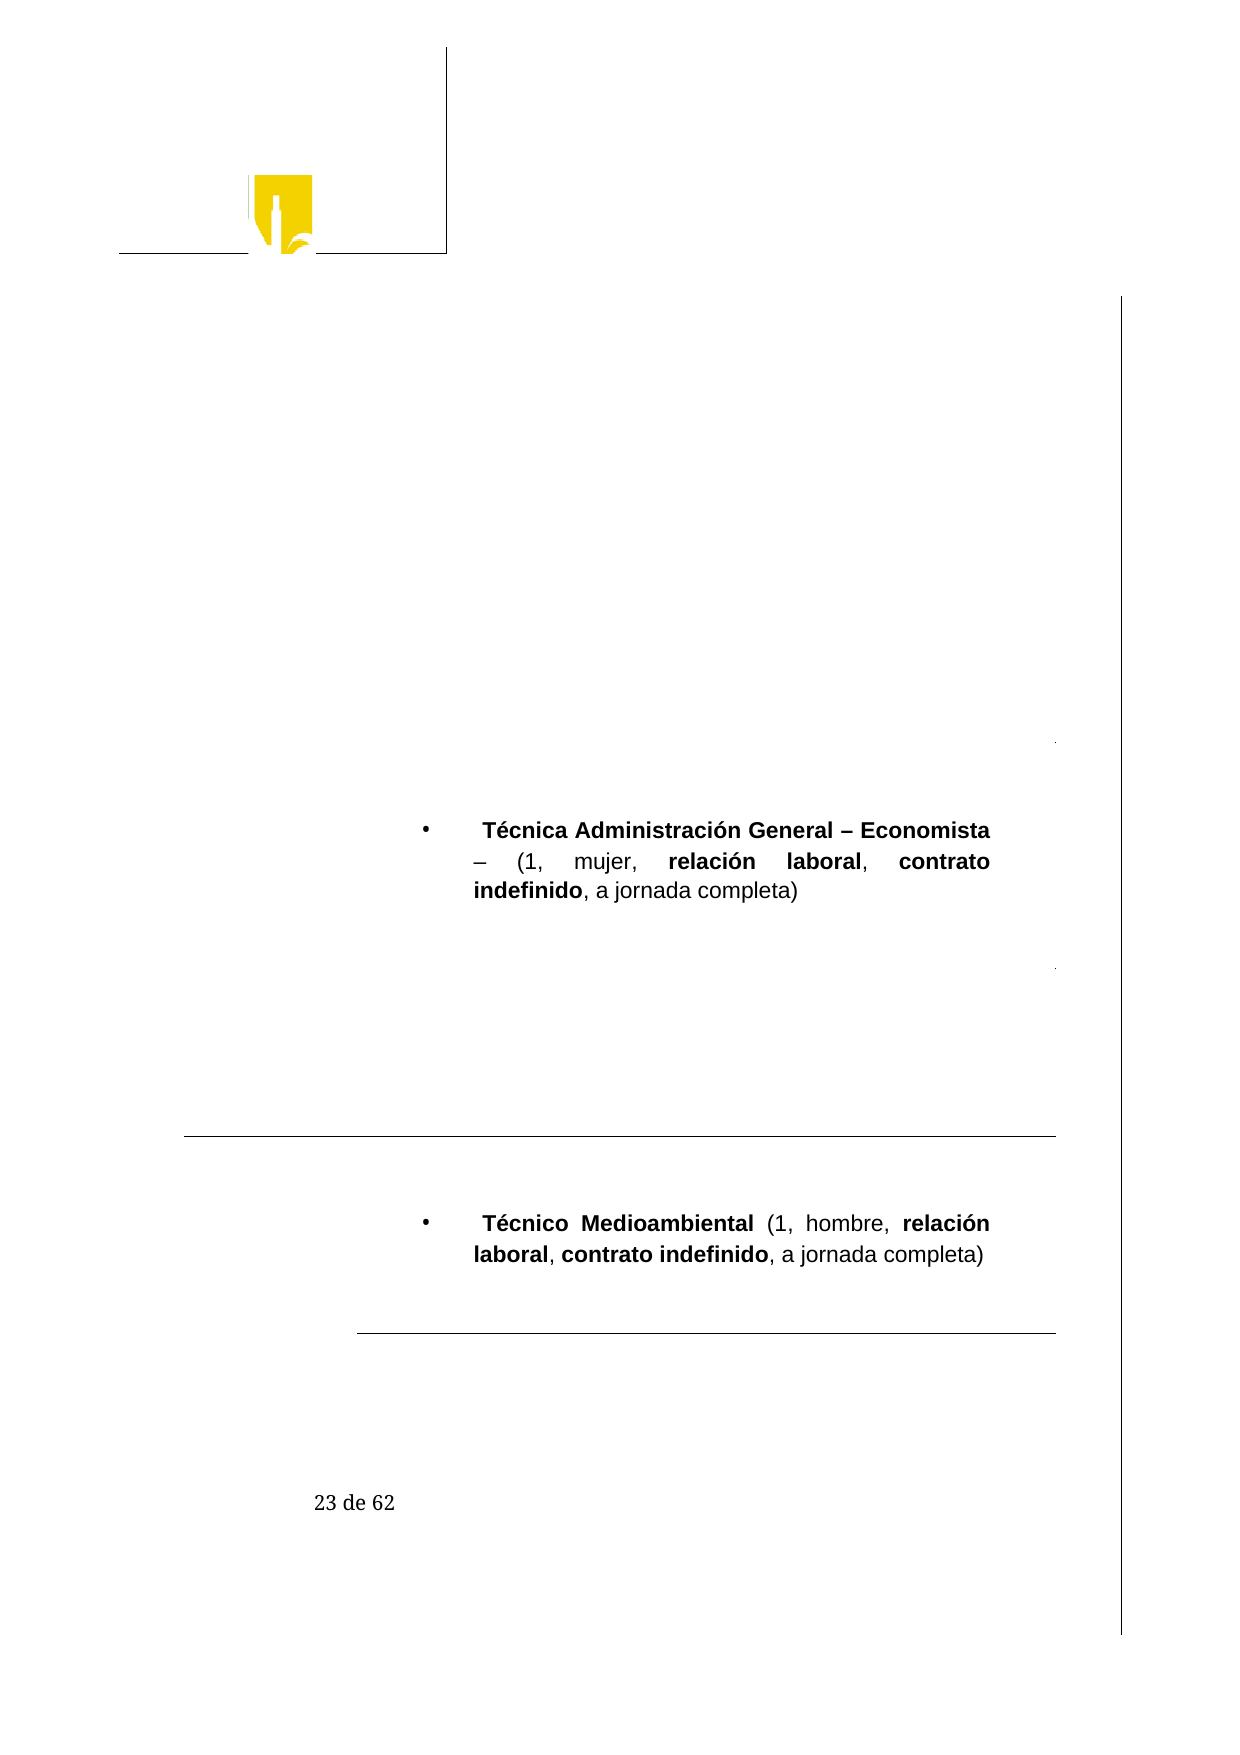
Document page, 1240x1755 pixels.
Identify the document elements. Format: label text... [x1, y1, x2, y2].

list Técnico Medioambiental (1, hombre, relación laboral, contrato indefinido, a jornada completa) [357, 1141, 1055, 1332]
list Técnica Administración General – Economista – (1, mujer, relación laboral, contrato indefinido, a jornada completa) [357, 747, 1055, 968]
